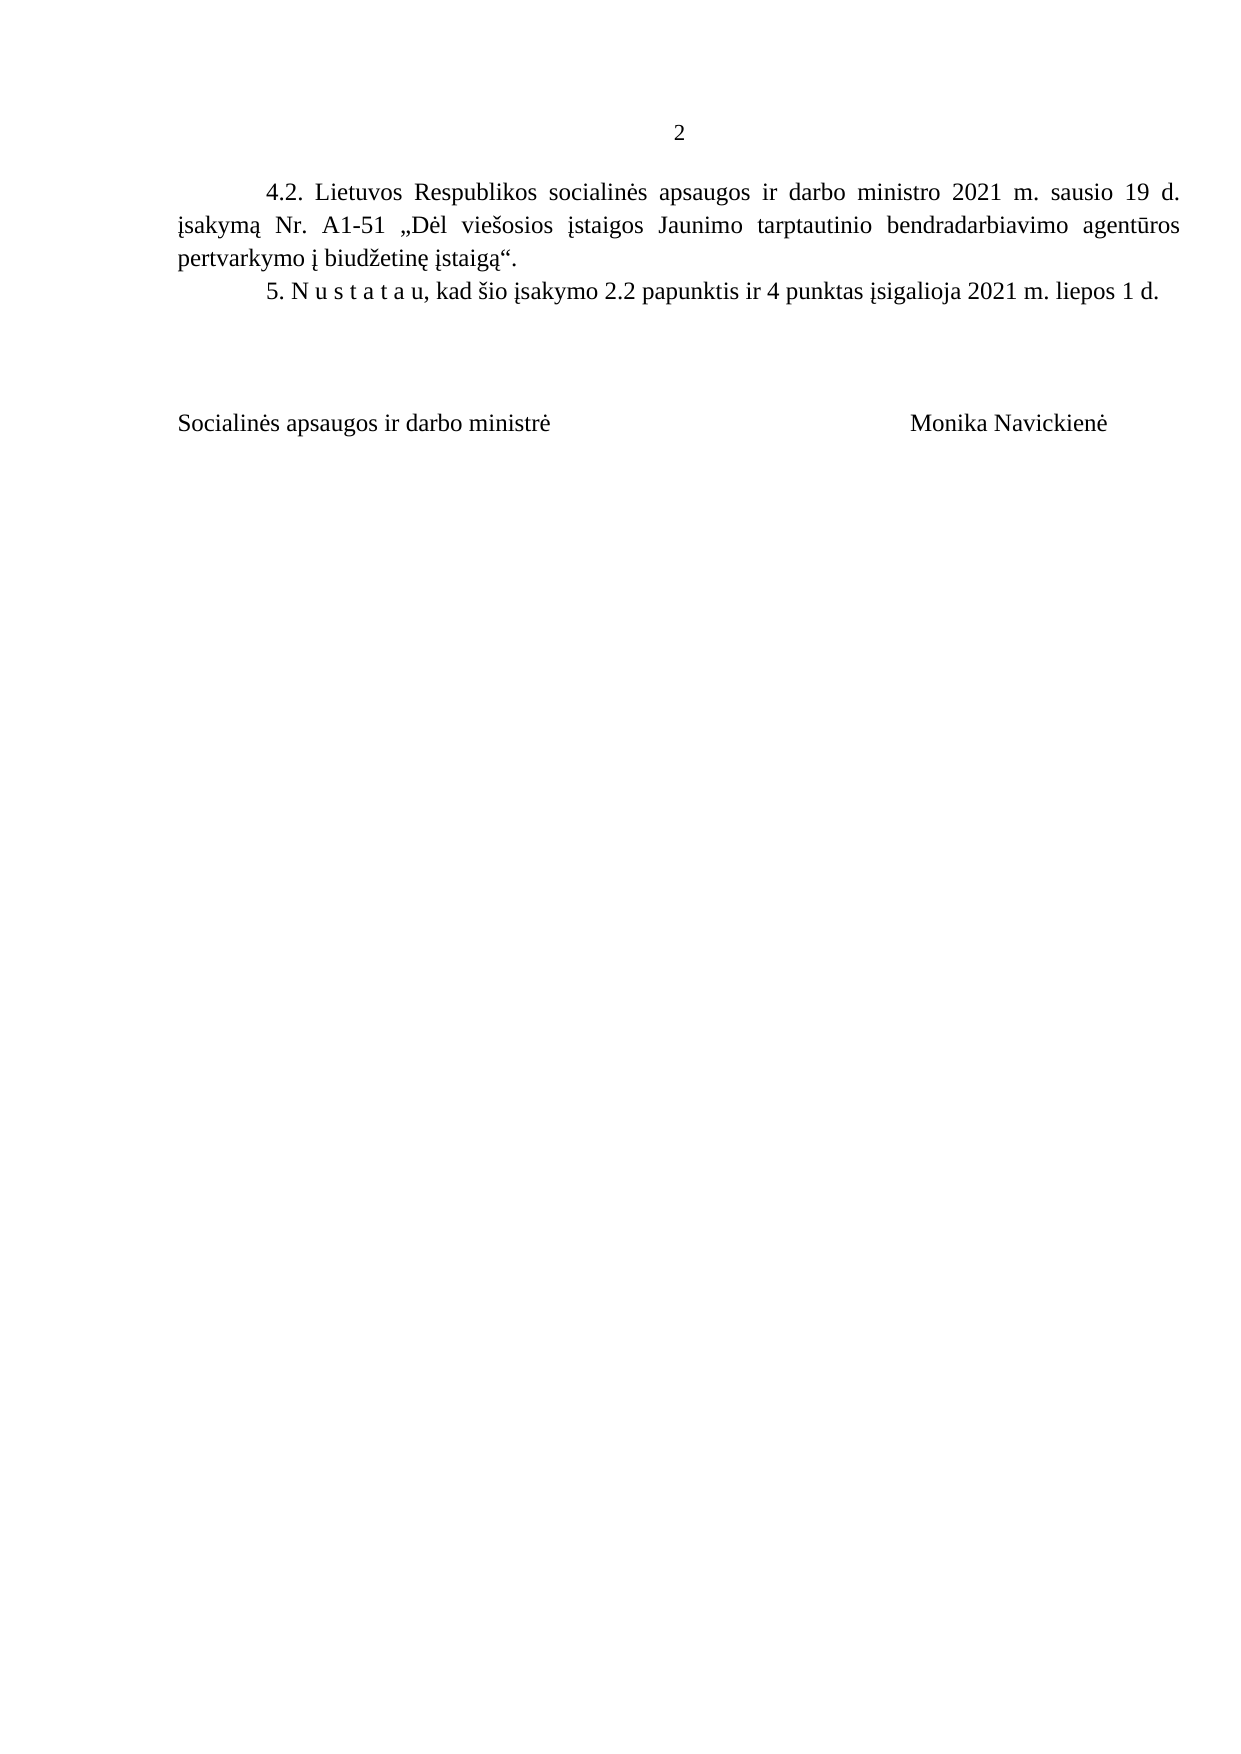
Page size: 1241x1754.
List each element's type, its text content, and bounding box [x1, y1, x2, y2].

text 5. N u s t a t a u, kad šio įsakymo 2.2 papunktis ir 4 punktas įsigalioja 2021 m. liepos 1 d. [177, 276, 1181, 305]
text Socialinės apsaugos ir darbo ministrė Monika Navickienė [177, 408, 1181, 437]
text 4.2. Lietuvos Respublikos socialinės apsaugos ir darbo ministro 2021 m. sausio 19 d. įsakymą Nr. A1-51 „Dėl viešosios įstaigos Jaunimo tarptautinio bendradarbiavimo agentūros pertvarkymo į biudžetinę įstaigą“. [177, 177, 1181, 272]
